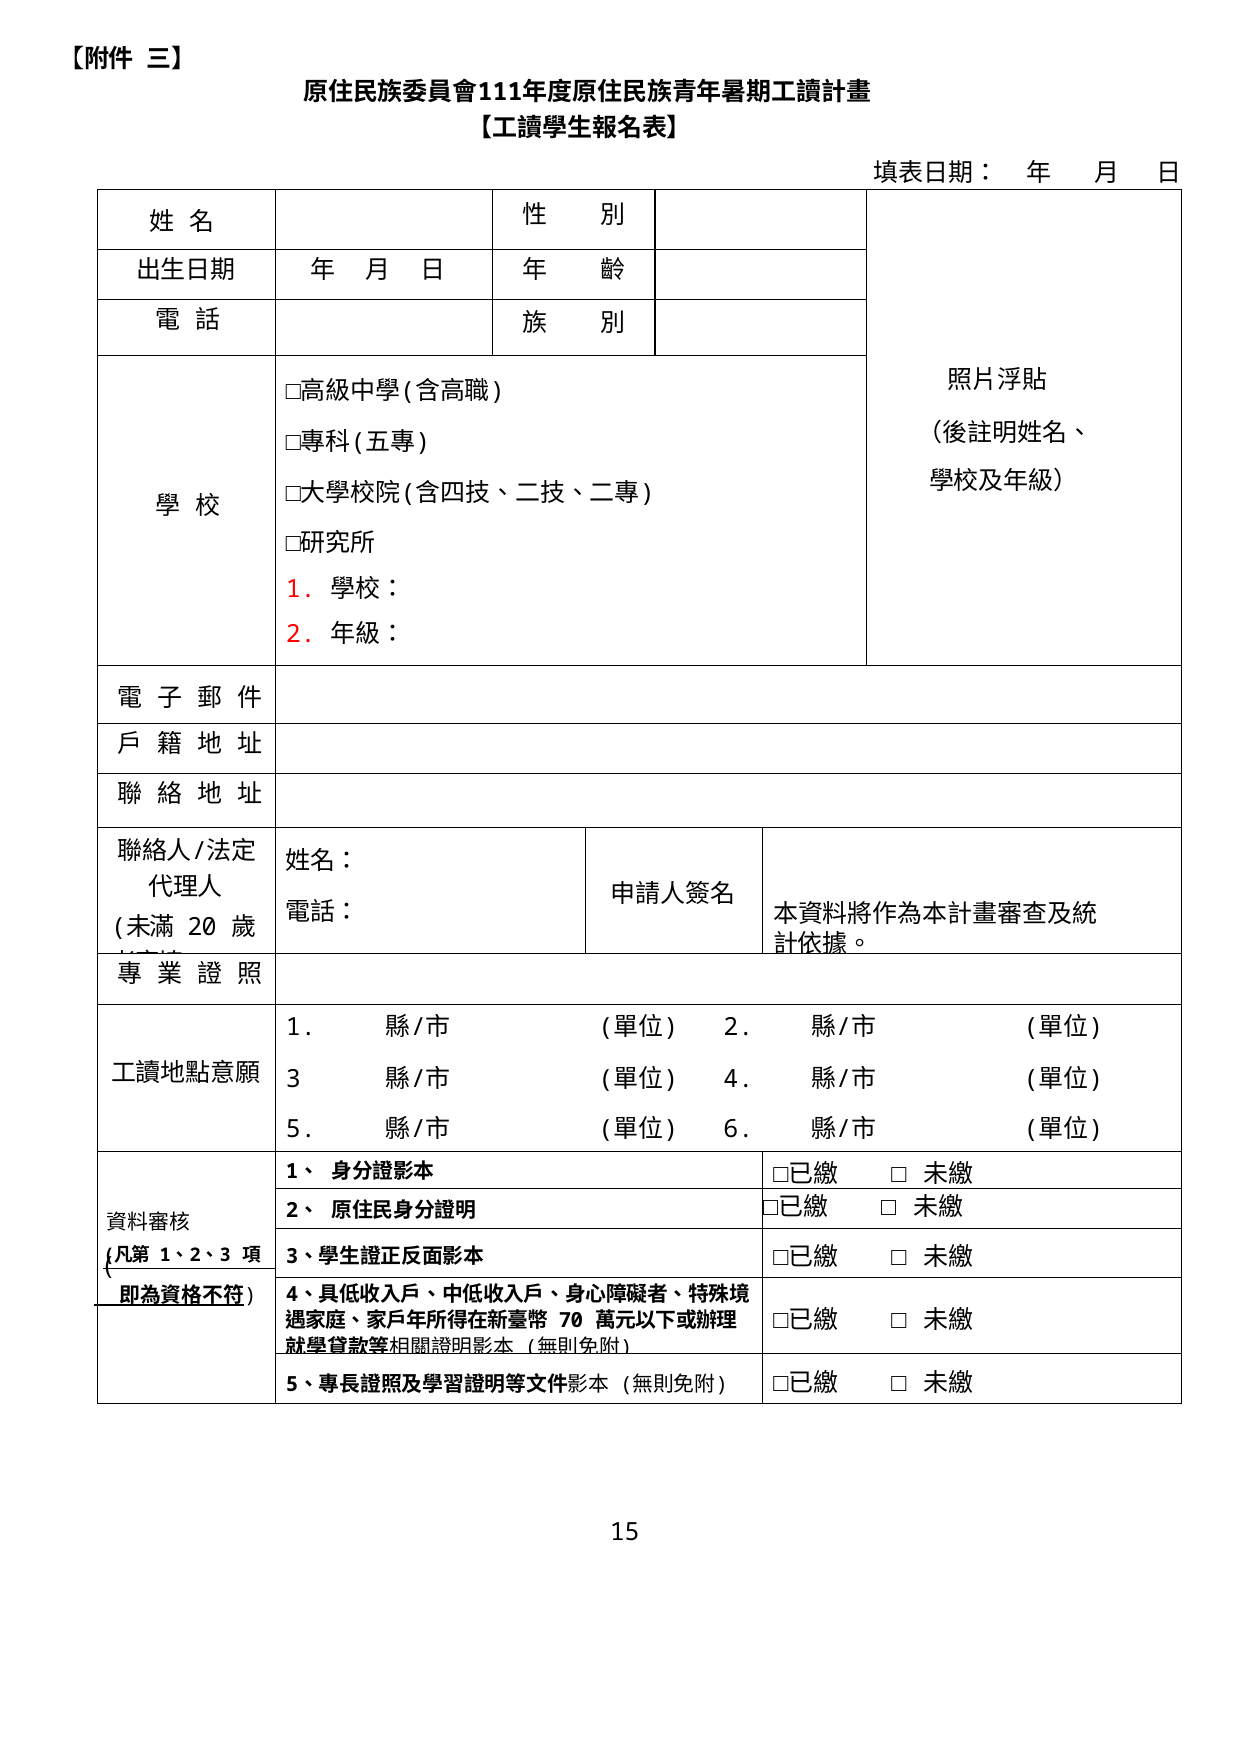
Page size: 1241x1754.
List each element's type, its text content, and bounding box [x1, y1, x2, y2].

table_cell □已繳 □ 未繳 [763, 1189, 1181, 1227]
table_cell 資料審核 (凡第 1、2、3 項缺件 [103, 1152, 275, 1268]
table_cell 出生日期 [98, 250, 275, 299]
text 【附件 三】 [59, 39, 1240, 75]
text 【工讀學生報名表】 [468, 107, 1240, 143]
table_cell □已繳 □ 未繳 [763, 1229, 1181, 1277]
table_cell 戶 籍 地 址 [98, 724, 275, 773]
table_cell [276, 666, 1181, 723]
table_cell 專 業 證 照 [98, 954, 275, 1004]
table_cell 即為資格不符) [103, 1269, 275, 1403]
table_cell □高級中學(含高職) □專科(五專) □大學校院(含四技、二技、二專) □研究所 1. 學校： 2. 年級： 3. 科系： [276, 356, 866, 665]
table_cell 3、學生證正反面影本 [276, 1229, 762, 1277]
table_cell 聯 絡 地 址 [98, 774, 275, 827]
table_cell 電 子 郵 件 [98, 666, 275, 723]
table_cell □已繳 □ 未繳 [763, 1354, 1181, 1403]
table_header 姓 名 [98, 190, 275, 249]
table_header 性 別 [493, 190, 654, 249]
table_cell 2、 原住民身分證明 [276, 1189, 762, 1227]
table_header 照片浮貼 （後註明姓名、 學校及年級） [867, 190, 1181, 665]
table_cell □已繳 □ 未繳 [763, 1152, 1181, 1188]
table_cell 姓名： 電話： [276, 828, 585, 953]
text 填表日期： 年 月 日 [873, 153, 1240, 189]
table_cell [276, 774, 1181, 827]
table_cell 年 月 日 [276, 250, 492, 299]
table_cell [276, 300, 492, 355]
table_cell 4、具低收入戶、中低收入戶、身心障礙者、特殊境遇家庭、家戶年所得在新臺幣 70 萬元以下或辦理就學貸款等相關證明影本 (無則免附) [276, 1278, 762, 1353]
table_cell 5、專長證照及學習證明等文件影本 (無則免附) [276, 1354, 762, 1403]
table_header [656, 190, 866, 249]
table_cell ( [98, 1306, 103, 1403]
table_cell ( [98, 1152, 103, 1304]
table_cell □已繳 □ 未繳 [763, 1278, 1181, 1353]
text 15 [609, 1513, 1240, 1547]
table_cell 年 齡 [493, 250, 654, 299]
table_cell 1、 身分證影本 [276, 1152, 762, 1188]
table_cell 工讀地點意願 [98, 1005, 275, 1151]
table_cell [656, 250, 866, 299]
table_cell 電 話 [98, 300, 275, 355]
table_cell [276, 724, 1181, 773]
table_cell [656, 300, 866, 355]
table_cell 族 別 [493, 300, 654, 355]
table_cell 申請人簽名 [586, 828, 762, 953]
table_cell 聯絡人/法定 代理人 (未滿 20 歲者應填 法定代理人) [98, 828, 275, 953]
table_cell 學 校 [98, 356, 275, 665]
table_header [276, 190, 492, 249]
table_cell 1. 縣/市 (單位) 2. 縣/市 (單位) 3 縣/市 (單位) 4. 縣/市 (單位) 5. 縣/市 (單位) 6. 縣/市 (單位) [276, 1005, 1181, 1151]
table_cell [276, 954, 1181, 1004]
table_cell 本資料將作為本計畫審查及統 計依據。 [763, 828, 1181, 953]
text 原住民族委員會111年度原住民族青年暑期工讀計畫 [184, 75, 1240, 107]
